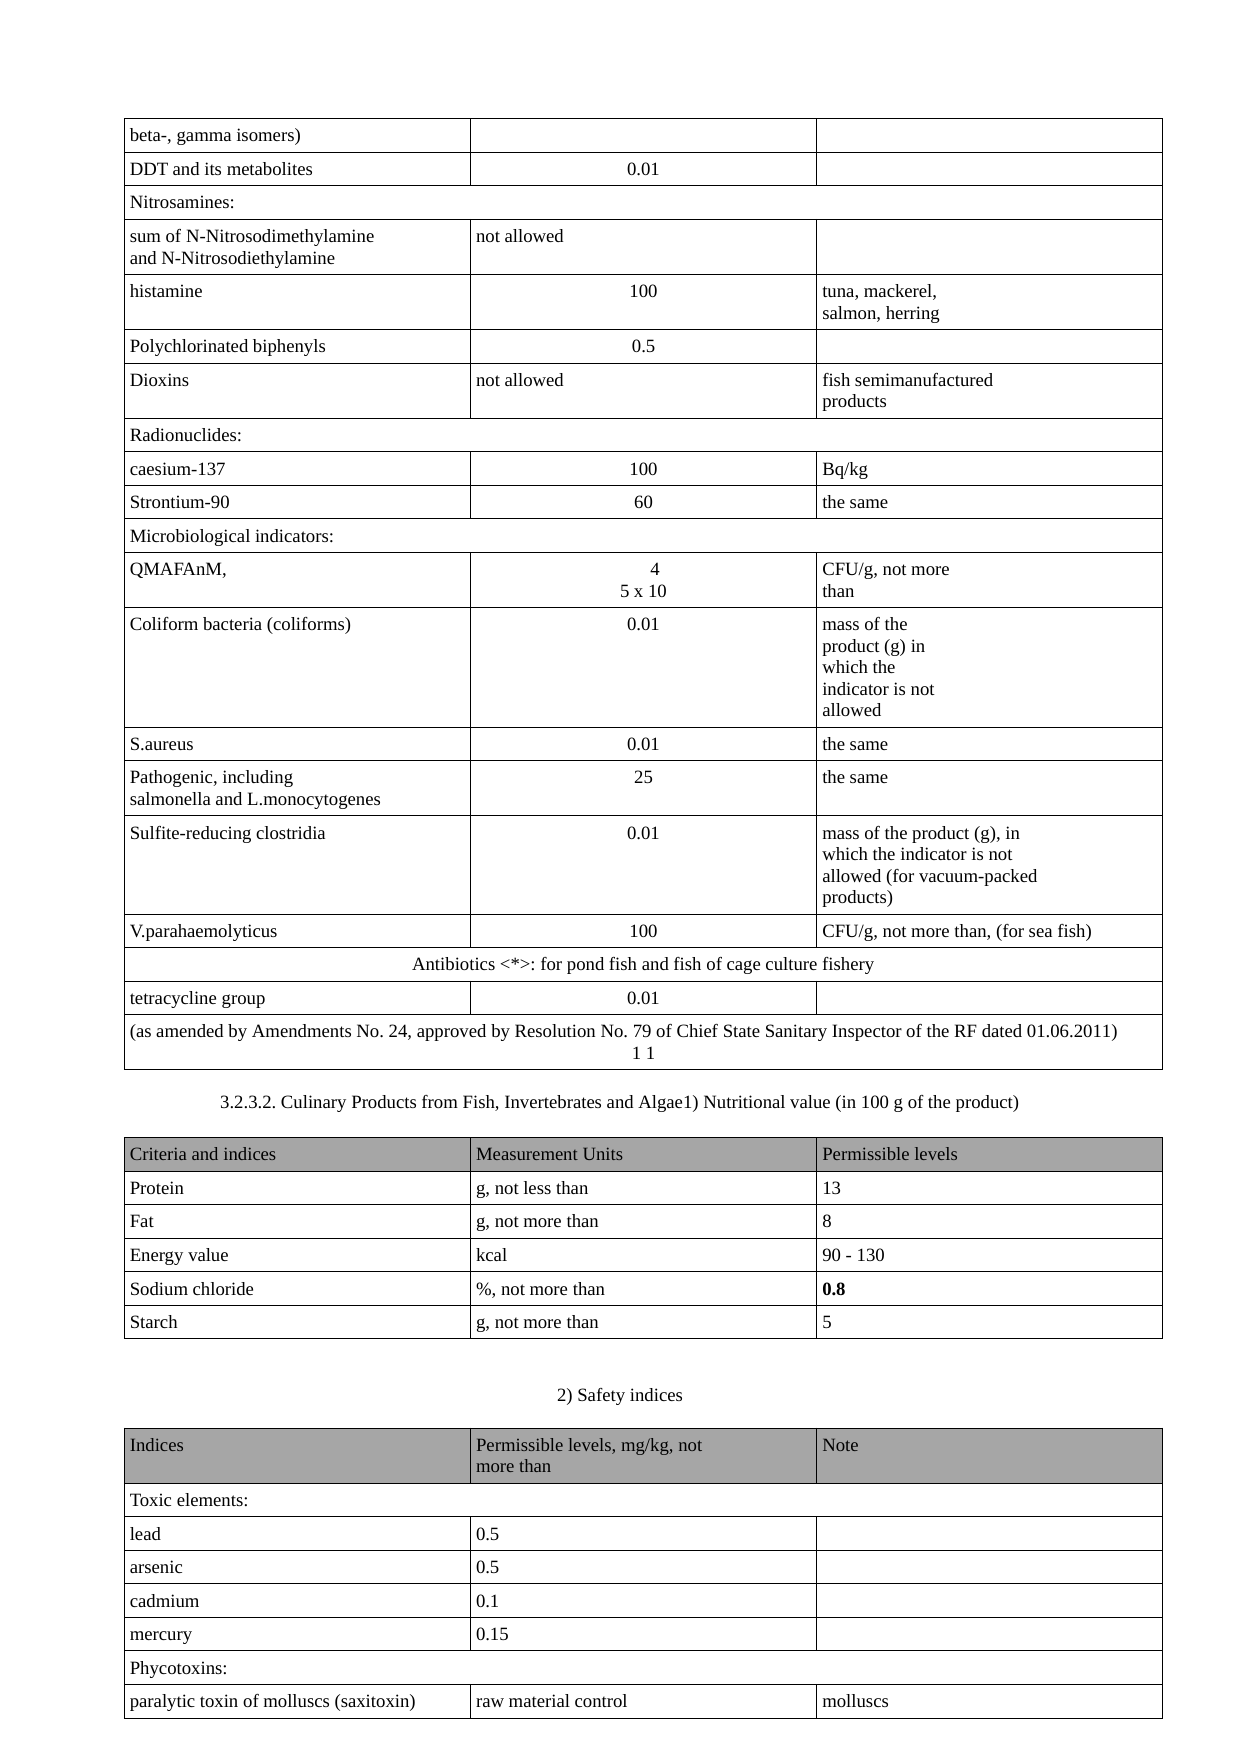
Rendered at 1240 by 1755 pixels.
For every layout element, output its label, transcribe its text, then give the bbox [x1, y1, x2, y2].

table_cell beta-, gamma isomers) [125, 119, 470, 152]
table_cell S.aureus [125, 728, 470, 760]
table_cell lead [125, 1517, 470, 1550]
table_cell (as amended by Amendments No. 24, approved by Resolution No. 79 of Chief State Sanitary Inspector of the RF dated 01.06.2011) 1 1 [125, 1015, 1162, 1069]
table_cell Radionuclides: [125, 419, 1162, 451]
table_cell CFU/g, not more than, (for sea fish) [817, 915, 1162, 947]
table_cell Sulfite-reducing clostridia [125, 816, 470, 913]
table_cell 0.1 [471, 1584, 816, 1617]
table_cell paralytic toxin of molluscs (saxitoxin) [125, 1685, 470, 1717]
text 2) Safety indices [118, 1384, 1121, 1406]
table_header Criteria and indices [125, 1138, 470, 1171]
table_cell 13 [817, 1172, 1162, 1204]
table_cell Coliform bacteria (coliforms) [125, 608, 470, 727]
table_cell raw material control [471, 1685, 816, 1717]
table_cell 8 [817, 1205, 1162, 1238]
table_cell 90 - 130 [817, 1239, 1162, 1271]
table_cell 0.15 [471, 1618, 816, 1650]
table_cell Fat [125, 1205, 470, 1238]
table_cell %, not more than [471, 1272, 816, 1305]
table_cell Microbiological indicators: [125, 519, 1162, 552]
table_header Permissible levels, mg/kg, not more than [471, 1429, 816, 1483]
table_cell mass of the product (g) in which the indicator is not allowed [817, 608, 1162, 727]
table_cell [817, 1584, 1162, 1617]
table_cell [817, 153, 1162, 185]
table_cell cadmium [125, 1584, 470, 1617]
table_cell molluscs [817, 1685, 1162, 1717]
table_cell the same [817, 728, 1162, 760]
table_cell mercury [125, 1618, 470, 1650]
table_cell g, not more than [471, 1205, 816, 1238]
table_cell 5 [817, 1306, 1162, 1338]
table_cell 100 [471, 915, 816, 947]
table_cell 0.01 [471, 982, 816, 1014]
table_cell Toxic elements: [125, 1484, 1162, 1516]
table_cell g, not more than [471, 1306, 816, 1338]
table_cell 4 5 x 10 [471, 553, 816, 607]
table_cell tetracycline group [125, 982, 470, 1014]
text 3.2.3.2. Culinary Products from Fish, Invertebrates and Algae1) Nutritional value (in 100 g of the product) [118, 1091, 1121, 1113]
table_cell Sodium chloride [125, 1272, 470, 1305]
table_cell DDT and its metabolites [125, 153, 470, 185]
table_cell 0.8 [817, 1272, 1162, 1305]
table_cell Pathogenic, including salmonella and L.monocytogenes [125, 761, 470, 815]
table_cell 100 [471, 452, 816, 485]
table_cell mass of the product (g), in which the indicator is not allowed (for vacuum-packed products) [817, 816, 1162, 913]
table_cell [817, 1618, 1162, 1650]
table_header Permissible levels [817, 1138, 1162, 1171]
table_cell 100 [471, 275, 816, 329]
table_header Note [817, 1429, 1162, 1483]
table_cell not allowed [471, 220, 816, 274]
table_cell tuna, mackerel, salmon, herring [817, 275, 1162, 329]
table_cell the same [817, 486, 1162, 518]
table_cell V.parahaemolyticus [125, 915, 470, 947]
table_cell g, not less than [471, 1172, 816, 1204]
table_cell 25 [471, 761, 816, 815]
table_cell Bq/kg [817, 452, 1162, 485]
table_cell Antibiotics <*>: for pond fish and fish of cage culture fishery [125, 948, 1162, 981]
table_cell Strontium-90 [125, 486, 470, 518]
table_cell sum of N-Nitrosodimethylamine and N-Nitrosodiethylamine [125, 220, 470, 274]
table_cell Dioxins [125, 364, 470, 418]
table_cell Energy value [125, 1239, 470, 1271]
table_cell 0.5 [471, 1517, 816, 1550]
table_cell Nitrosamines: [125, 186, 1162, 219]
table_cell not allowed [471, 364, 816, 418]
table_cell [471, 119, 816, 152]
table_cell [817, 119, 1162, 152]
table_cell 0.01 [471, 816, 816, 913]
table_header Indices [125, 1429, 470, 1483]
table_cell [817, 330, 1162, 362]
table_cell 0.5 [471, 1551, 816, 1583]
table_cell CFU/g, not more than [817, 553, 1162, 607]
table_cell the same [817, 761, 1162, 815]
table_cell fish semimanufactured products [817, 364, 1162, 418]
table_cell 60 [471, 486, 816, 518]
table_cell [817, 220, 1162, 274]
table_cell caesium-137 [125, 452, 470, 485]
table_cell Phycotoxins: [125, 1651, 1162, 1684]
table_header Measurement Units [471, 1138, 816, 1171]
table_cell QMAFAnM, [125, 553, 470, 607]
table_cell 0.01 [471, 728, 816, 760]
table_cell [817, 1517, 1162, 1550]
table_cell Polychlorinated biphenyls [125, 330, 470, 362]
table_cell kcal [471, 1239, 816, 1271]
table_cell Protein [125, 1172, 470, 1204]
table_cell histamine [125, 275, 470, 329]
table_cell arsenic [125, 1551, 470, 1583]
table_cell 0.01 [471, 608, 816, 727]
table_cell [817, 982, 1162, 1014]
table_cell [817, 1551, 1162, 1583]
table_cell Starch [125, 1306, 470, 1338]
table_cell 0.5 [471, 330, 816, 362]
table_cell 0.01 [471, 153, 816, 185]
